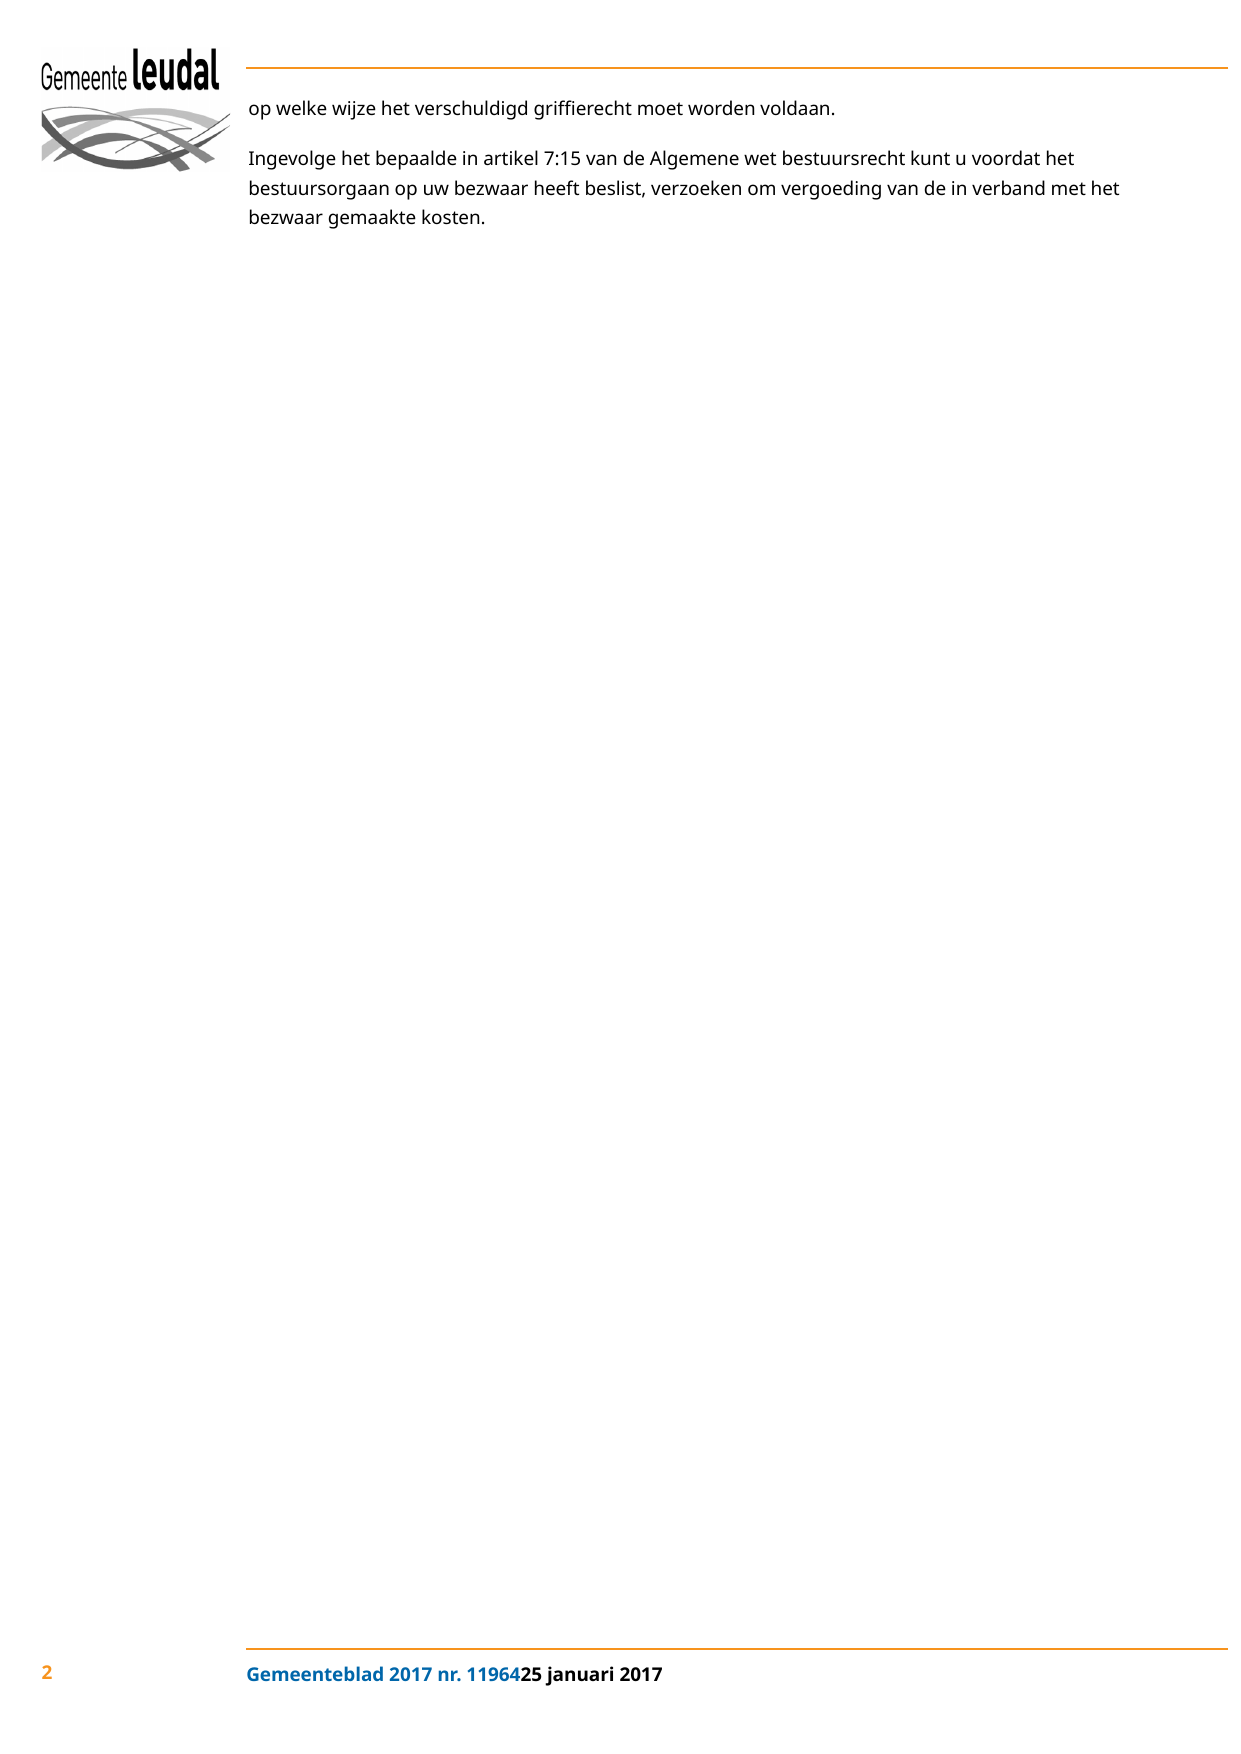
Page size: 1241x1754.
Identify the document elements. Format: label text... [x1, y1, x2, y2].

text op welke wijze het verschuldigd griffierecht moet worden voldaan. [248, 95, 1152, 121]
picture [41, 47, 231, 172]
text Ingevolge het bepaalde in artikel 7:15 van de Algemene wet bestuursrecht kunt u voordat het bestuursorgaan op uw bezwaar heeft beslist, verzoeken om vergoeding van de in verband met het bezwaar gemaakte kosten. [248, 145, 1152, 230]
